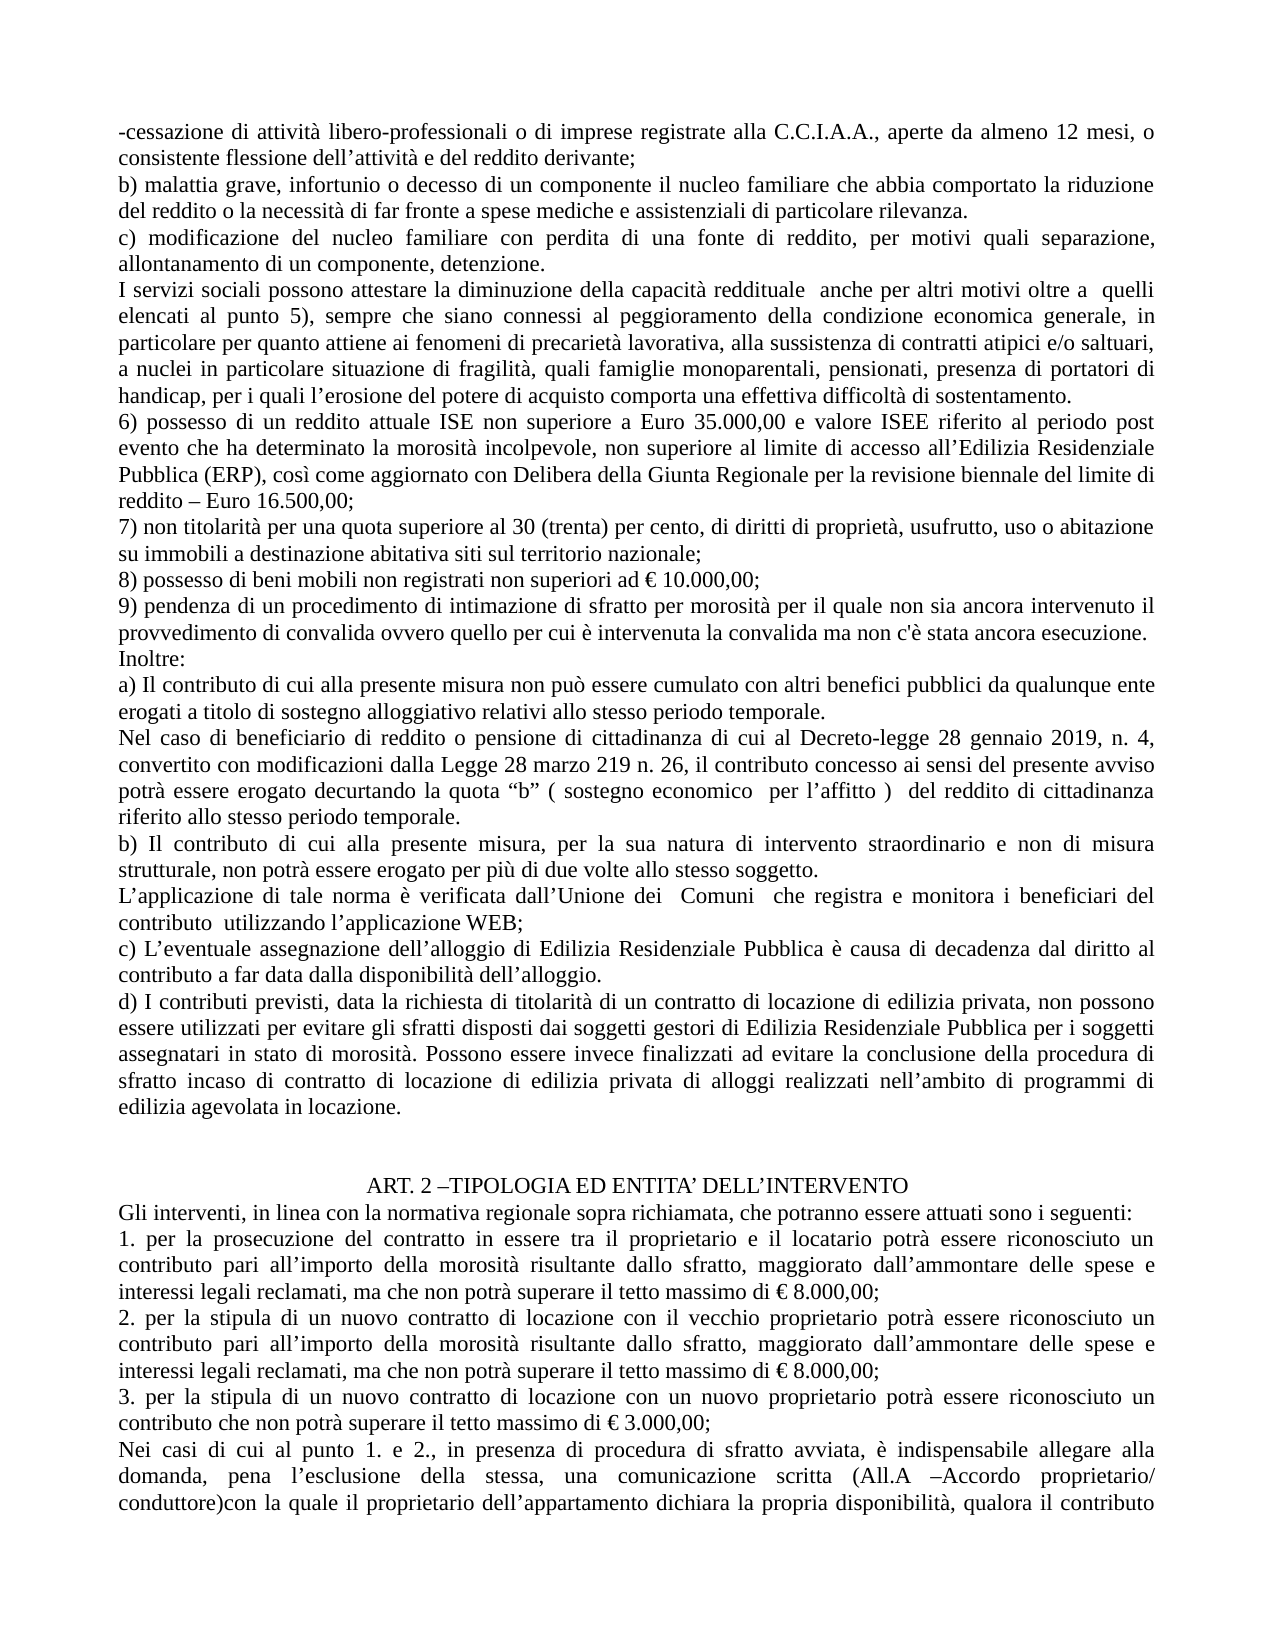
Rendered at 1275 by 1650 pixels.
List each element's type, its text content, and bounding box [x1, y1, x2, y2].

text Nel caso di beneficiario di reddito o pensione di cittadinanza di cui al Decreto-legge 28 gennaio 2019, n. 4, convertito con modificazioni dalla Legge 28 marzo 219 n. 26, il contributo concesso ai sensi del presente avviso potrà essere erogato decurtando la quota “b” ( sostegno economico per l’affitto ) del reddito di cittadinanza riferito allo stesso periodo temporale. [118, 724, 1157, 830]
text 2. per la stipula di un nuovo contratto di locazione con il vecchio proprietario potrà essere riconosciuto un contributo pari all’importo della morosità risultante dallo sfratto, maggiorato dall’ammontare delle spese e interessi legali reclamati, ma che non potrà superare il tetto massimo di € 8.000,00; [118, 1304, 1157, 1383]
text 7) non titolarità per una quota superiore al 30 (trenta) per cento, di diritti di proprietà, usufrutto, uso o abitazione su immobili a destinazione abitativa siti sul territorio nazionale; [118, 513, 1157, 566]
text c) L’eventuale assegnazione dell’alloggio di Edilizia Residenziale Pubblica è causa di decadenza dal diritto al contributo a far data dalla disponibilità dell’alloggio. [118, 935, 1157, 988]
text d) I contributi previsti, data la richiesta di titolarità di un contratto di locazione di edilizia privata, non possono essere utilizzati per evitare gli sfratti disposti dai soggetti gestori di Edilizia Residenziale Pubblica per i soggetti assegnatari in stato di morosità. Possono essere invece finalizzati ad evitare la conclusione della procedura di sfratto incaso di contratto di locazione di edilizia privata di alloggi realizzati nell’ambito di programmi di edilizia agevolata in locazione. [118, 988, 1157, 1119]
text 8) possesso di beni mobili non registrati non superiori ad € 10.000,00; [118, 566, 1157, 592]
text 6) possesso di un reddito attuale ISE non superiore a Euro 35.000,00 e valore ISEE riferito al periodo post evento che ha determinato la morosità incolpevole, non superiore al limite di accesso all’Edilizia Residenziale Pubblica (ERP), così come aggiornato con Delibera della Giunta Regionale per la revisione biennale del limite di reddito – Euro 16.500,00; [118, 408, 1157, 513]
text a) Il contributo di cui alla presente misura non può essere cumulato con altri benefici pubblici da qualunque ente erogati a titolo di sostegno alloggiativo relativi allo stesso periodo temporale. [118, 672, 1157, 724]
text I servizi sociali possono attestare la diminuzione della capacità reddituale anche per altri motivi oltre a quelli elencati al punto 5), sempre che siano connessi al peggioramento della condizione economica generale, in particolare per quanto attiene ai fenomeni di precarietà lavorativa, alla sussistenza di contratti atipici e/o saltuari, a nuclei in particolare situazione di fragilità, quali famiglie monoparentali, pensionati, presenza di portatori di handicap, per i quali l’erosione del potere di acquisto comporta una effettiva difficoltà di sostentamento. [118, 276, 1157, 408]
text -cessazione di attività libero-professionali o di imprese registrate alla C.C.I.A.A., aperte da almeno 12 mesi, o consistente flessione dell’attività e del reddito derivante; [118, 118, 1157, 171]
text ART. 2 –TIPOLOGIA ED ENTITA’ DELL’INTERVENTO [118, 1172, 1157, 1199]
text 1. per la prosecuzione del contratto in essere tra il proprietario e il locatario potrà essere riconosciuto un contributo pari all’importo della morosità risultante dallo sfratto, maggiorato dall’ammontare delle spese e interessi legali reclamati, ma che non potrà superare il tetto massimo di € 8.000,00; [118, 1225, 1157, 1304]
text 3. per la stipula di un nuovo contratto di locazione con un nuovo proprietario potrà essere riconosciuto un contributo che non potrà superare il tetto massimo di € 3.000,00; [118, 1383, 1157, 1436]
text b) malattia grave, infortunio o decesso di un componente il nucleo familiare che abbia comportato la riduzione del reddito o la necessità di far fronte a spese mediche e assistenziali di particolare rilevanza. [118, 171, 1157, 223]
text Gli interventi, in linea con la normativa regionale sopra richiamata, che potranno essere attuati sono i seguenti: [118, 1199, 1157, 1225]
text Nei casi di cui al punto 1. e 2., in presenza di procedura di sfratto avviata, è indispensabile allegare alla domanda, pena l’esclusione della stessa, una comunicazione scritta (All.A –Accordo proprietario/ conduttore)con la quale il proprietario dell’appartamento dichiara la propria disponibilità, qualora il contributo [118, 1436, 1157, 1515]
text b) Il contributo di cui alla presente misura, per la sua natura di intervento straordinario e non di misura strutturale, non potrà essere erogato per più di due volte allo stesso soggetto. [118, 830, 1157, 882]
text c) modificazione del nucleo familiare con perdita di una fonte di reddito, per motivi quali separazione, allontanamento di un componente, detenzione. [118, 223, 1157, 276]
text Inoltre: [118, 645, 1157, 672]
text L’applicazione di tale norma è verificata dall’Unione dei Comuni che registra e monitora i beneficiari del contributo utilizzando l’applicazione WEB; [118, 882, 1157, 935]
text 9) pendenza di un procedimento di intimazione di sfratto per morosità per il quale non sia ancora intervenuto il provvedimento di convalida ovvero quello per cui è intervenuta la convalida ma non c'è stata ancora esecuzione. [118, 592, 1157, 645]
